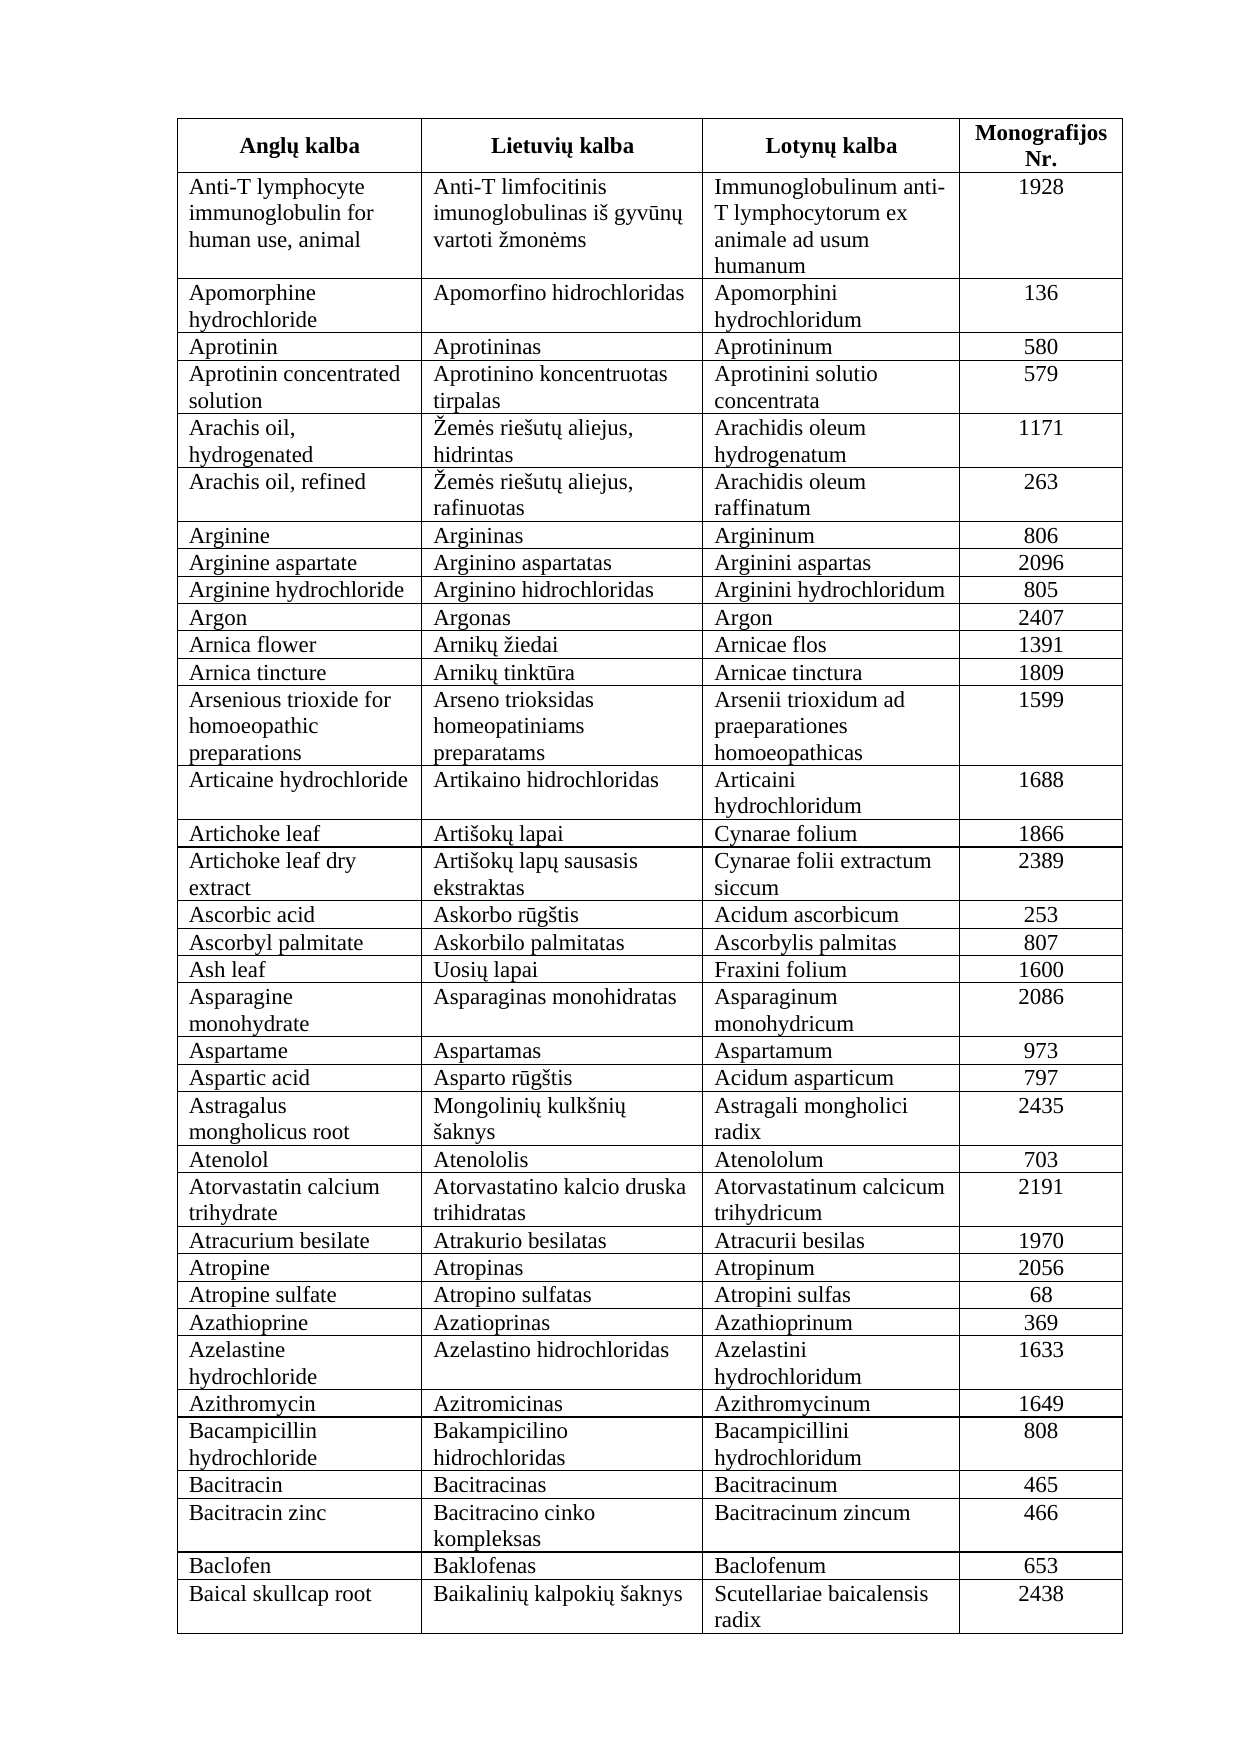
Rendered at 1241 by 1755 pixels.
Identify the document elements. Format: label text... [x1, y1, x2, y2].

table_cell 805 [960, 577, 1122, 603]
table_cell Argon [703, 604, 959, 630]
table_cell 253 [960, 901, 1122, 927]
table_cell Azelastino hidrochloridas [422, 1336, 702, 1389]
table_cell Artišokų lapų sausasis ekstraktas [422, 848, 702, 900]
table_cell Aprotinini solutio concentrata [703, 361, 959, 413]
table_cell 579 [960, 361, 1122, 413]
table_cell Bacampicillini hydrochloridum [703, 1418, 959, 1470]
table_cell Ascorbylis palmitas [703, 929, 959, 955]
table_cell 136 [960, 279, 1122, 332]
table_cell Baical skullcap root [178, 1580, 421, 1632]
table_cell Ascorbyl palmitate [178, 929, 421, 955]
table_cell Azatioprinas [422, 1309, 702, 1335]
table_cell Arachis oil, refined [178, 468, 421, 521]
table_cell Bacampicillin hydrochloride [178, 1418, 421, 1470]
table_cell Apomorphine hydrochloride [178, 279, 421, 332]
table_cell Bacitracinum zincum [703, 1499, 959, 1551]
table_cell 797 [960, 1065, 1122, 1091]
table_cell Immunoglobulinum anti-T lymphocytorum ex animale ad usum humanum [703, 173, 959, 278]
table_cell 466 [960, 1499, 1122, 1551]
table_cell Aspartamas [422, 1037, 702, 1063]
table_cell 1809 [960, 659, 1122, 685]
table_cell 580 [960, 333, 1122, 359]
table_cell 465 [960, 1471, 1122, 1498]
table_cell Arnicae tinctura [703, 659, 959, 685]
table_cell Azelastini hydrochloridum [703, 1336, 959, 1389]
table_cell Arachis oil, hydrogenated [178, 414, 421, 467]
table_cell Atorvastatin calcium trihydrate [178, 1173, 421, 1226]
table_cell Atenolol [178, 1146, 421, 1172]
table_cell Baikalinių kalpokių šaknys [422, 1580, 702, 1632]
table_cell Acidum asparticum [703, 1065, 959, 1091]
table_cell 2435 [960, 1092, 1122, 1144]
table_cell Aspartic acid [178, 1065, 421, 1091]
table_cell Arginino hidrochloridas [422, 577, 702, 603]
table_cell Aspartame [178, 1037, 421, 1063]
table_cell Arsenii trioxidum ad praeparationes homoeopathicas [703, 686, 959, 765]
table_cell Atropine sulfate [178, 1282, 421, 1308]
table_header Lotynų kalba [703, 119, 959, 172]
table_cell Aprotinin concentrated solution [178, 361, 421, 413]
table_cell Anti-T lymphocyte immunoglobulin for human use, animal [178, 173, 421, 278]
table_cell Baclofenum [703, 1553, 959, 1579]
table_cell Argininum [703, 522, 959, 548]
table_cell Uosių lapai [422, 956, 702, 982]
table_cell Aprotininum [703, 333, 959, 359]
table_cell Artichoke leaf [178, 820, 421, 846]
table_cell 806 [960, 522, 1122, 548]
table_cell Arnica tincture [178, 659, 421, 685]
table_cell Aspartamum [703, 1037, 959, 1063]
table_cell Arsenious trioxide for homoeopathic preparations [178, 686, 421, 765]
table_cell Atenololum [703, 1146, 959, 1172]
table_header Lietuvių kalba [422, 119, 702, 172]
table_cell Argininas [422, 522, 702, 548]
table_cell Azithromycinum [703, 1390, 959, 1416]
table_cell Arginini hydrochloridum [703, 577, 959, 603]
table_cell Argon [178, 604, 421, 630]
table_cell Ash leaf [178, 956, 421, 982]
table_cell Acidum ascorbicum [703, 901, 959, 927]
table_cell Scutellariae baicalensis radix [703, 1580, 959, 1632]
table_cell Cynarae folii extractum siccum [703, 848, 959, 900]
table_cell 1599 [960, 686, 1122, 765]
table_cell Atropini sulfas [703, 1282, 959, 1308]
table_cell Atorvastatino kalcio druska trihidratas [422, 1173, 702, 1226]
table_cell Aprotinino koncentruotas tirpalas [422, 361, 702, 413]
table_cell Azathioprine [178, 1309, 421, 1335]
table_cell Azitromicinas [422, 1390, 702, 1416]
table_cell 2407 [960, 604, 1122, 630]
table_cell 2191 [960, 1173, 1122, 1226]
table_cell Arachidis oleum hydrogenatum [703, 414, 959, 467]
table_cell 653 [960, 1553, 1122, 1579]
table_cell Atrakurio besilatas [422, 1227, 702, 1253]
table_cell Cynarae folium [703, 820, 959, 846]
table_cell Asparaginum monohydricum [703, 983, 959, 1036]
table_cell Arnica flower [178, 631, 421, 658]
table_cell Atorvastatinum calcicum trihydricum [703, 1173, 959, 1226]
table_cell Arnicae flos [703, 631, 959, 658]
table_cell 2096 [960, 549, 1122, 576]
table_cell Anti-T limfocitinis imunoglobulinas iš gyvūnų vartoti žmonėms [422, 173, 702, 278]
table_cell Bacitracin [178, 1471, 421, 1498]
table_cell Aprotinin [178, 333, 421, 359]
table_cell Articaine hydrochloride [178, 766, 421, 819]
table_cell Bacitracinas [422, 1471, 702, 1498]
table_cell 1171 [960, 414, 1122, 467]
table_cell Asparto rūgštis [422, 1065, 702, 1091]
table_cell Bacitracin zinc [178, 1499, 421, 1551]
table_cell Argonas [422, 604, 702, 630]
table_cell 973 [960, 1037, 1122, 1063]
table_cell Mongolinių kulkšnių šaknys [422, 1092, 702, 1144]
table_cell 2056 [960, 1254, 1122, 1281]
table_cell Asparaginas monohidratas [422, 983, 702, 1036]
table_cell Askorbilo palmitatas [422, 929, 702, 955]
table_cell Baclofen [178, 1553, 421, 1579]
table_cell Arginine hydrochloride [178, 577, 421, 603]
table_cell Askorbo rūgštis [422, 901, 702, 927]
table_cell 808 [960, 1418, 1122, 1470]
table_cell Ascorbic acid [178, 901, 421, 927]
table_cell Fraxini folium [703, 956, 959, 982]
table_cell Žemės riešutų aliejus, rafinuotas [422, 468, 702, 521]
table_cell 1391 [960, 631, 1122, 658]
table_cell Atenololis [422, 1146, 702, 1172]
table_cell Atracurium besilate [178, 1227, 421, 1253]
table_header Monografijos Nr. [960, 119, 1122, 172]
table_cell Artichoke leaf dry extract [178, 848, 421, 900]
table_cell 1600 [960, 956, 1122, 982]
table_cell 807 [960, 929, 1122, 955]
table_cell 68 [960, 1282, 1122, 1308]
table_cell Arseno trioksidas homeopatiniams preparatams [422, 686, 702, 765]
table_cell 2086 [960, 983, 1122, 1036]
table_cell Arginini aspartas [703, 549, 959, 576]
table_cell Atropinum [703, 1254, 959, 1281]
table_cell Bacitracino cinko kompleksas [422, 1499, 702, 1551]
table_cell Arachidis oleum raffinatum [703, 468, 959, 521]
table_cell 369 [960, 1309, 1122, 1335]
table_cell Astragalus mongholicus root [178, 1092, 421, 1144]
table_cell Apomorphini hydrochloridum [703, 279, 959, 332]
table_cell Azelastine hydrochloride [178, 1336, 421, 1389]
table_cell Artišokų lapai [422, 820, 702, 846]
table_cell Apomorfino hidrochloridas [422, 279, 702, 332]
table_cell 1688 [960, 766, 1122, 819]
table_cell Asparagine monohydrate [178, 983, 421, 1036]
table_cell Žemės riešutų aliejus, hidrintas [422, 414, 702, 467]
table_cell Azithromycin [178, 1390, 421, 1416]
table_cell 2389 [960, 848, 1122, 900]
table_cell 1633 [960, 1336, 1122, 1389]
table_cell Bakampicilino hidrochloridas [422, 1418, 702, 1470]
table_cell Atropine [178, 1254, 421, 1281]
table_cell 1649 [960, 1390, 1122, 1416]
table_cell Arnikų žiedai [422, 631, 702, 658]
table_cell Atracurii besilas [703, 1227, 959, 1253]
table_cell Bacitracinum [703, 1471, 959, 1498]
table_cell 1928 [960, 173, 1122, 278]
table_cell Articaini hydrochloridum [703, 766, 959, 819]
table_cell 2438 [960, 1580, 1122, 1632]
table_cell 703 [960, 1146, 1122, 1172]
table_cell Arginine aspartate [178, 549, 421, 576]
table_cell Artikaino hidrochloridas [422, 766, 702, 819]
table_cell Arginino aspartatas [422, 549, 702, 576]
table_header Anglų kalba [178, 119, 421, 172]
table_cell Arnikų tinktūra [422, 659, 702, 685]
table_cell Atropino sulfatas [422, 1282, 702, 1308]
table_cell Arginine [178, 522, 421, 548]
table_cell 263 [960, 468, 1122, 521]
table_cell Azathioprinum [703, 1309, 959, 1335]
table_cell Aprotininas [422, 333, 702, 359]
table_cell 1866 [960, 820, 1122, 846]
table_cell Astragali mongholici radix [703, 1092, 959, 1144]
table_cell 1970 [960, 1227, 1122, 1253]
table_cell Baklofenas [422, 1553, 702, 1579]
table_cell Atropinas [422, 1254, 702, 1281]
